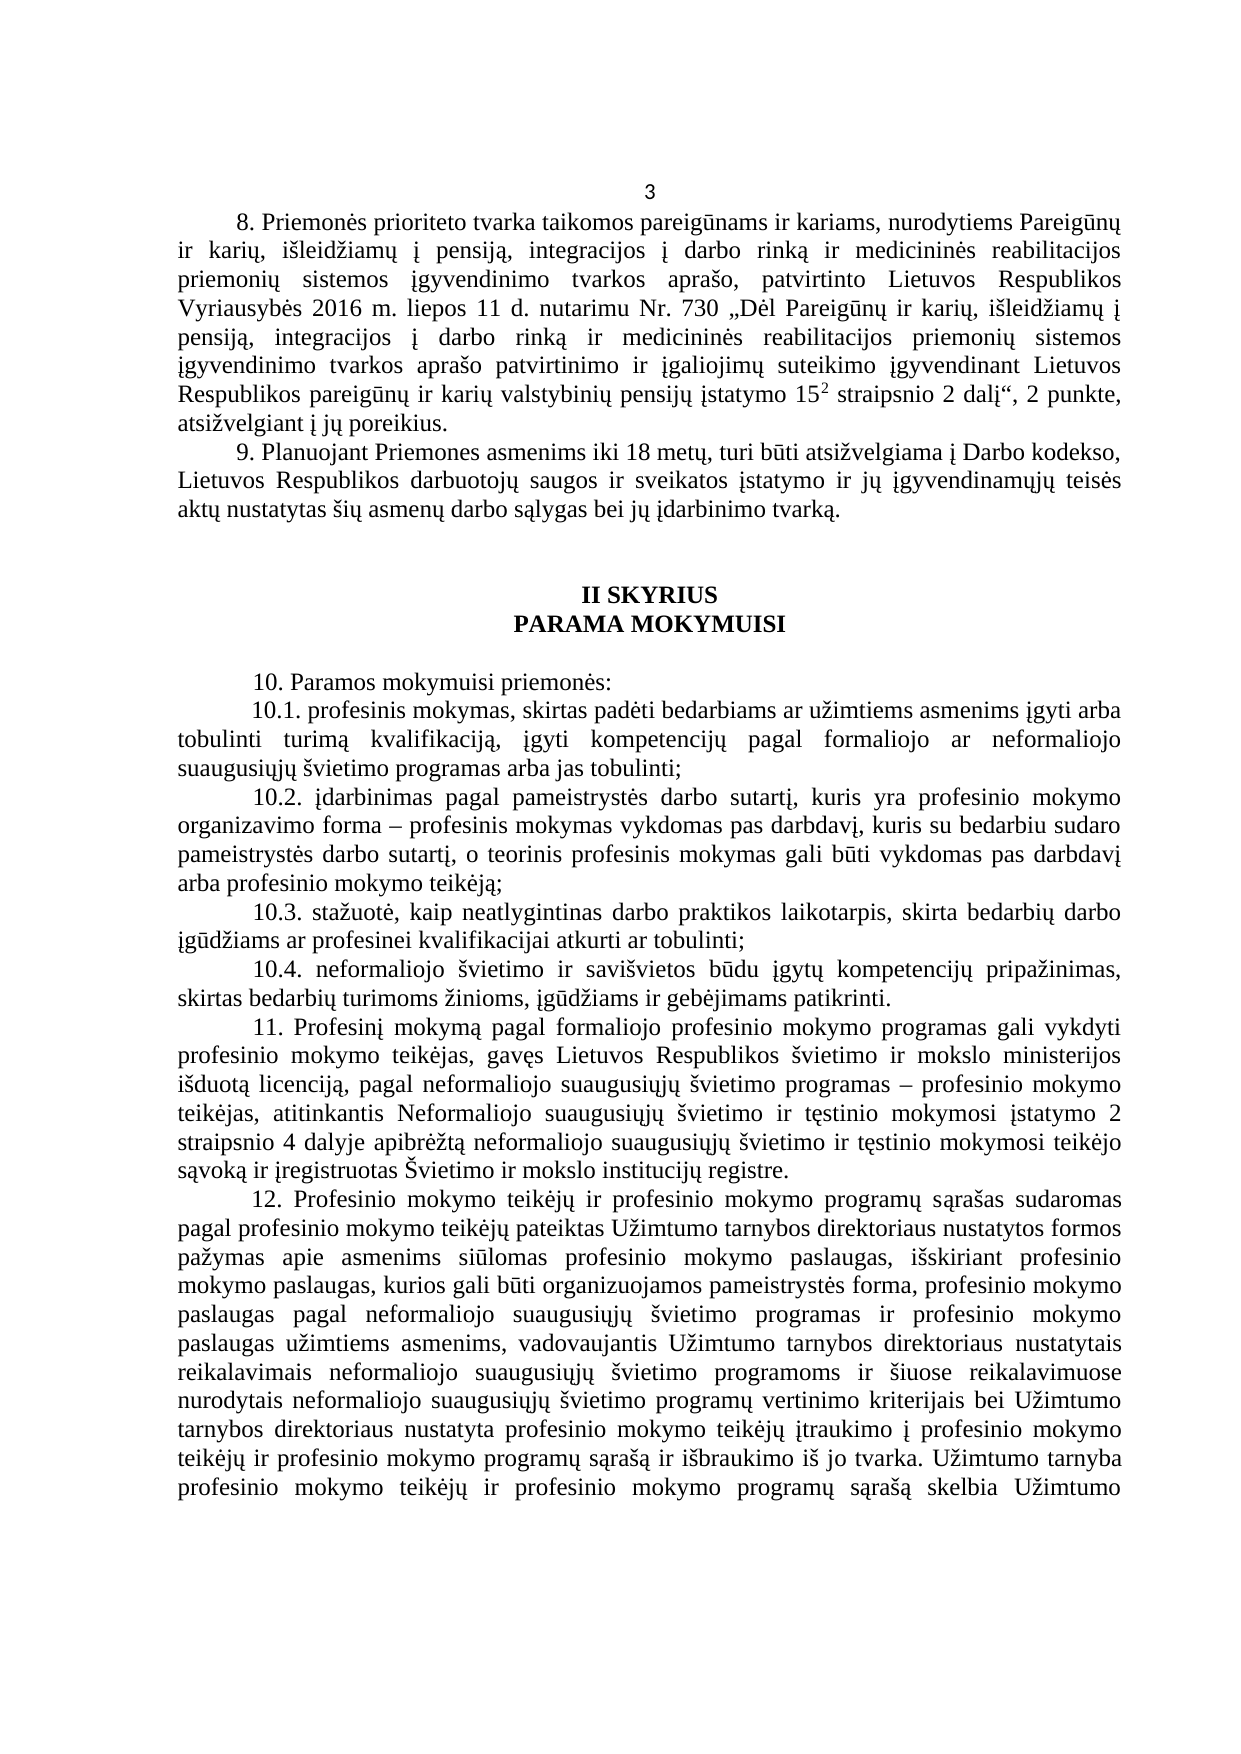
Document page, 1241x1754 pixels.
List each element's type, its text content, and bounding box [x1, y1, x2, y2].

text 10.2. įdarbinimas pagal pameistrystės darbo sutartį, kuris yra profesinio mokymo organizavimo forma – profesinis mokymas vykdomas pas darbdavį, kuris su bedarbiu sudaro pameistrystės darbo sutartį, o teorinis profesinis mokymas gali būti vykdomas pas darbdavį arba profesinio mokymo teikėją; [177, 782, 1122, 897]
text 12. Profesinio mokymo teikėjų ir profesinio mokymo programų sąrašas sudaromas pagal profesinio mokymo teikėjų pateiktas Užimtumo tarnybos direktoriaus nustatytos formos pažymas apie asmenims siūlomas profesinio mokymo paslaugas, išskiriant profesinio mokymo paslaugas, kurios gali būti organizuojamos pameistrystės forma, profesinio mokymo paslaugas pagal neformaliojo suaugusiųjų švietimo programas ir profesinio mokymo paslaugas užimtiems asmenims, vadovaujantis Užimtumo tarnybos direktoriaus nustatytais reikalavimais neformaliojo suaugusiųjų švietimo programoms ir šiuose reikalavimuose nurodytais neformaliojo suaugusiųjų švietimo programų vertinimo kriterijais bei Užimtumo tarnybos direktoriaus nustatyta profesinio mokymo teikėjų įtraukimo į profesinio mokymo teikėjų ir profesinio mokymo programų sąrašą ir išbraukimo iš jo tvarka. Užimtumo tarnyba profesinio mokymo teikėjų ir profesinio mokymo programų sąrašą skelbia Užimtumo [177, 1184, 1122, 1500]
text 11. Profesinį mokymą pagal formaliojo profesinio mokymo programas gali vykdyti profesinio mokymo teikėjas, gavęs Lietuvos Respublikos švietimo ir mokslo ministerijos išduotą licenciją, pagal neformaliojo suaugusiųjų švietimo programas – profesinio mokymo teikėjas, atitinkantis Neformaliojo suaugusiųjų švietimo ir tęstinio mokymosi įstatymo 2 straipsnio 4 dalyje apibrėžtą neformaliojo suaugusiųjų švietimo ir tęstinio mokymosi teikėjo sąvoką ir įregistruotas Švietimo ir mokslo institucijų registre. [177, 1012, 1122, 1184]
text 9. Planuojant Priemones asmenims iki 18 metų, turi būti atsižvelgiama į Darbo kodekso, Lietuvos Respublikos darbuotojų saugos ir sveikatos įstatymo ir jų įgyvendinamųjų teisės aktų nustatytas šių asmenų darbo sąlygas bei jų įdarbinimo tvarką. [177, 437, 1122, 523]
text 8. Priemonės prioriteto tvarka taikomos pareigūnams ir kariams, nurodytiems Pareigūnų ir karių, išleidžiamų į pensiją, integracijos į darbo rinką ir medicininės reabilitacijos priemonių sistemos įgyvendinimo tvarkos aprašo, patvirtinto Lietuvos Respublikos Vyriausybės 2016 m. liepos 11 d. nutarimu Nr. 730 „Dėl Pareigūnų ir karių, išleidžiamų į pensiją, integracijos į darbo rinką ir medicininės reabilitacijos priemonių sistemos įgyvendinimo tvarkos aprašo patvirtinimo ir įgaliojimų suteikimo įgyvendinant Lietuvos Respublikos pareigūnų ir karių valstybinių pensijų įstatymo 152 straipsnio 2 dalį“, 2 punkte, atsižvelgiant į jų poreikius. [177, 207, 1122, 437]
text 10. Paramos mokymuisi priemonės: [177, 667, 1122, 695]
text 10.3. stažuotė, kaip neatlygintinas darbo praktikos laikotarpis, skirta bedarbių darbo įgūdžiams ar profesinei kvalifikacijai atkurti ar tobulinti; [177, 897, 1122, 954]
text PARAMA MOKYMUISI [177, 609, 1122, 638]
text II SKYRIUS [177, 580, 1122, 609]
text 10.4. neformaliojo švietimo ir savišvietos būdu įgytų kompetencijų pripažinimas, skirtas bedarbių turimoms žinioms, įgūdžiams ir gebėjimams patikrinti. [177, 954, 1122, 1012]
text 10.1. profesinis mokymas, skirtas padėti bedarbiams ar užimtiems asmenims įgyti arba tobulinti turimą kvalifikaciją, įgyti kompetencijų pagal formaliojo ar neformaliojo suaugusiųjų švietimo programas arba jas tobulinti; [177, 695, 1122, 782]
